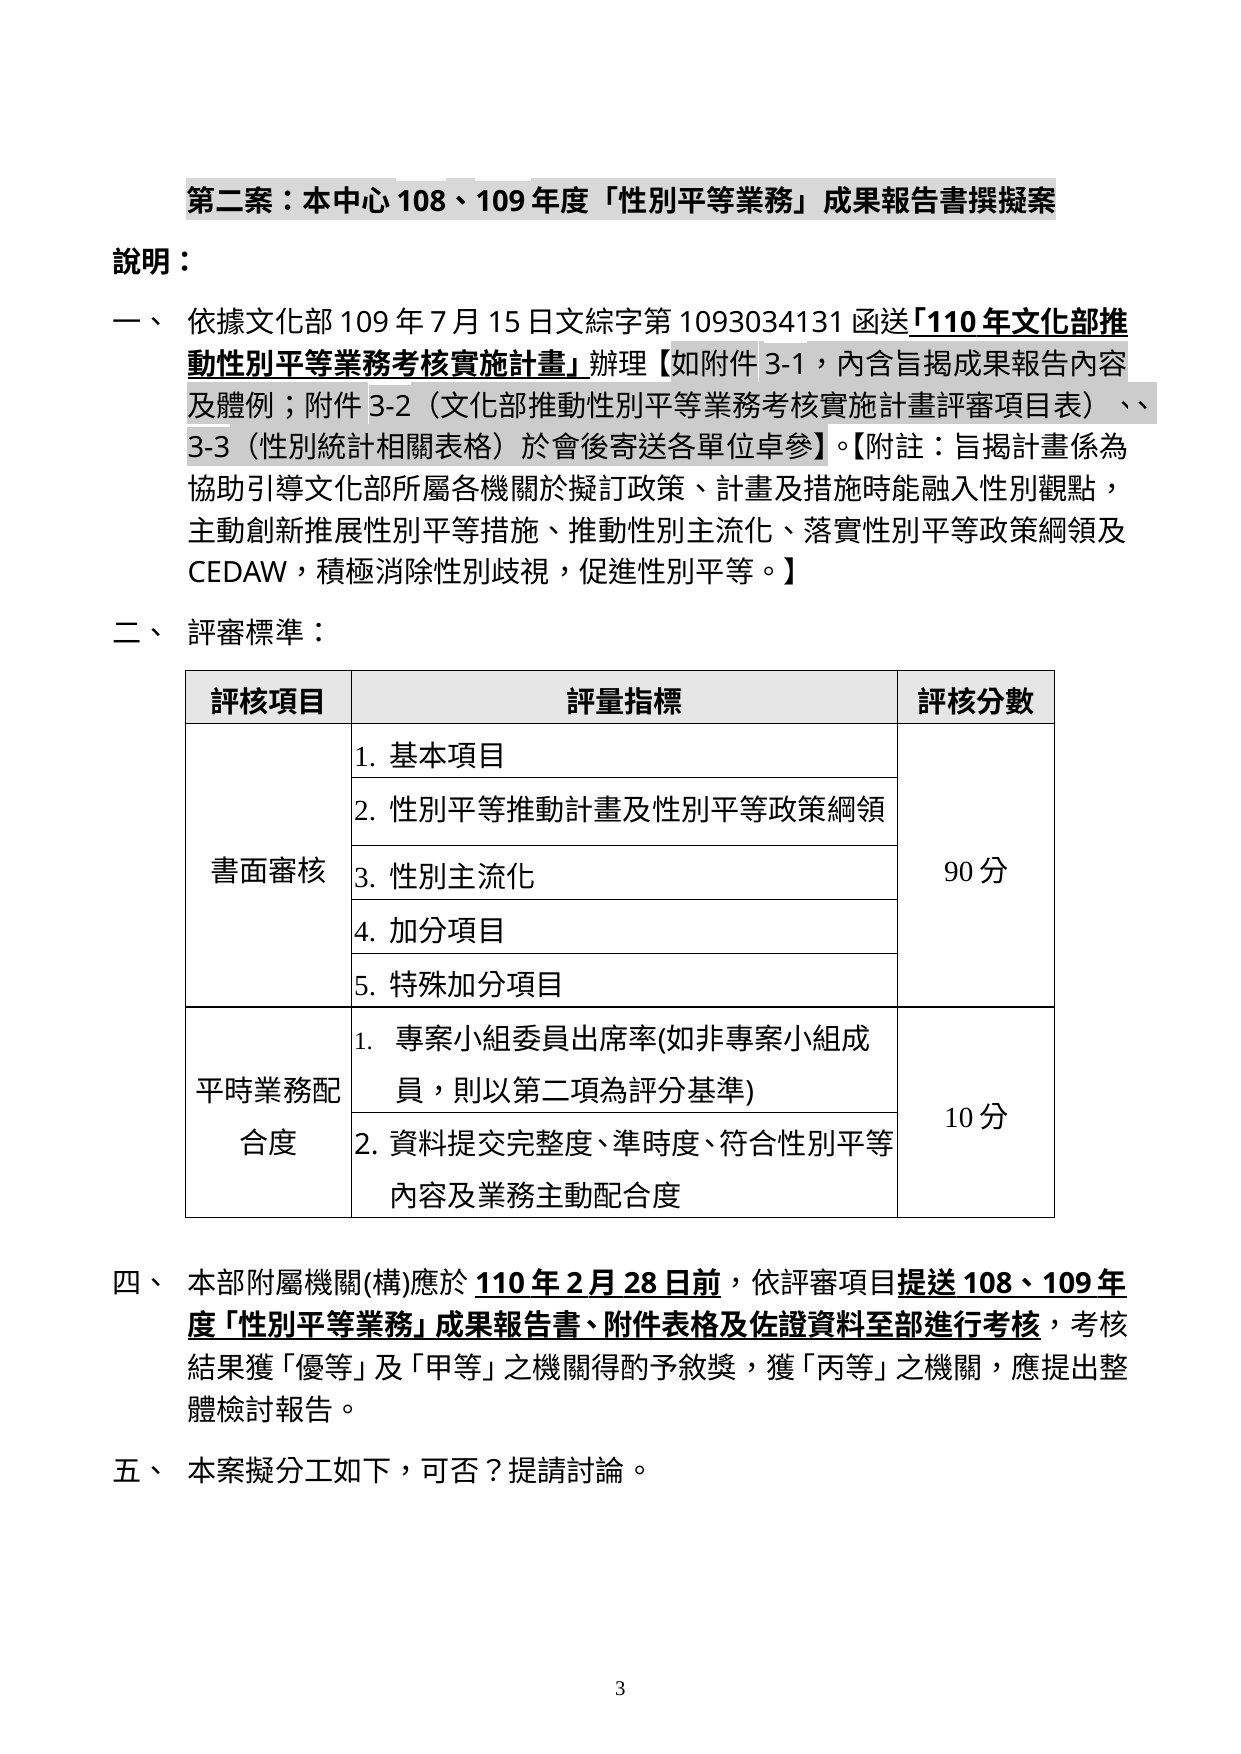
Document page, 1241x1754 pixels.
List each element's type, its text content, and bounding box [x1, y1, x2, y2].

table_cell 資料提交完整度、準時度、符合性別平等內容及業務主動配合度 [352, 1113, 897, 1217]
table_header 評核項目 [186, 671, 351, 723]
table_cell 10分 [898, 1008, 1054, 1217]
table_cell 90分 [898, 724, 1054, 1006]
table_cell 平時業務配合度 [186, 1008, 351, 1217]
list 依據文化部109年7月15日文綜字第1093034131函送「110年文化部推動性別平等業務考核實施計畫」辦理【如附件3-1，內含旨揭成果報告內容及體例；附件3-2（文化部推動性別平等業務考核實施計畫評審項目表）、、3-3（性別統計相關表格）於會後寄送各單位卓參】。【附註：旨揭計畫係為協助引導文化部所屬各機關於擬訂政策、計畫及措施時能融入性別觀點，主動創新推展性別平等措施、推動性別主流化、落實性別平等政策綱領及CEDAW，積極消除性別歧視，促進性別平等。】 [112, 299, 1128, 591]
table_cell 特殊加分項目 [352, 954, 897, 1006]
table_header 評量指標 [352, 671, 897, 723]
table_cell 性別平等推動計畫及性別平等政策綱領 [352, 778, 897, 845]
text 說明： [112, 239, 1128, 281]
list 本部附屬機關(構)應於110年2月28日前，依評審項目提送108、109年度「性別平等業務」成果報告書、附件表格及佐證資料至部進行考核，考核結果獲「優等」及「甲等」之機關得酌予敘獎，獲「丙等」之機關，應提出整體檢討報告。 [112, 1259, 1128, 1429]
table_cell 專案小組委員出席率(如非專案小組成員，則以第二項為評分基準) [352, 1008, 897, 1112]
table_cell 書面審核 [186, 724, 351, 1006]
text 第二案：本中心108、109年度「性別平等業務」成果報告書撰擬案 [186, 178, 1128, 220]
list 本案擬分工如下，可否？提請討論。 [112, 1448, 1128, 1490]
table_header 評核分數 [898, 671, 1054, 723]
table_cell 加分項目 [352, 900, 897, 953]
table_cell 性別主流化 [352, 846, 897, 899]
list 評審標準： [112, 610, 1128, 651]
table_cell 基本項目 [352, 724, 897, 777]
